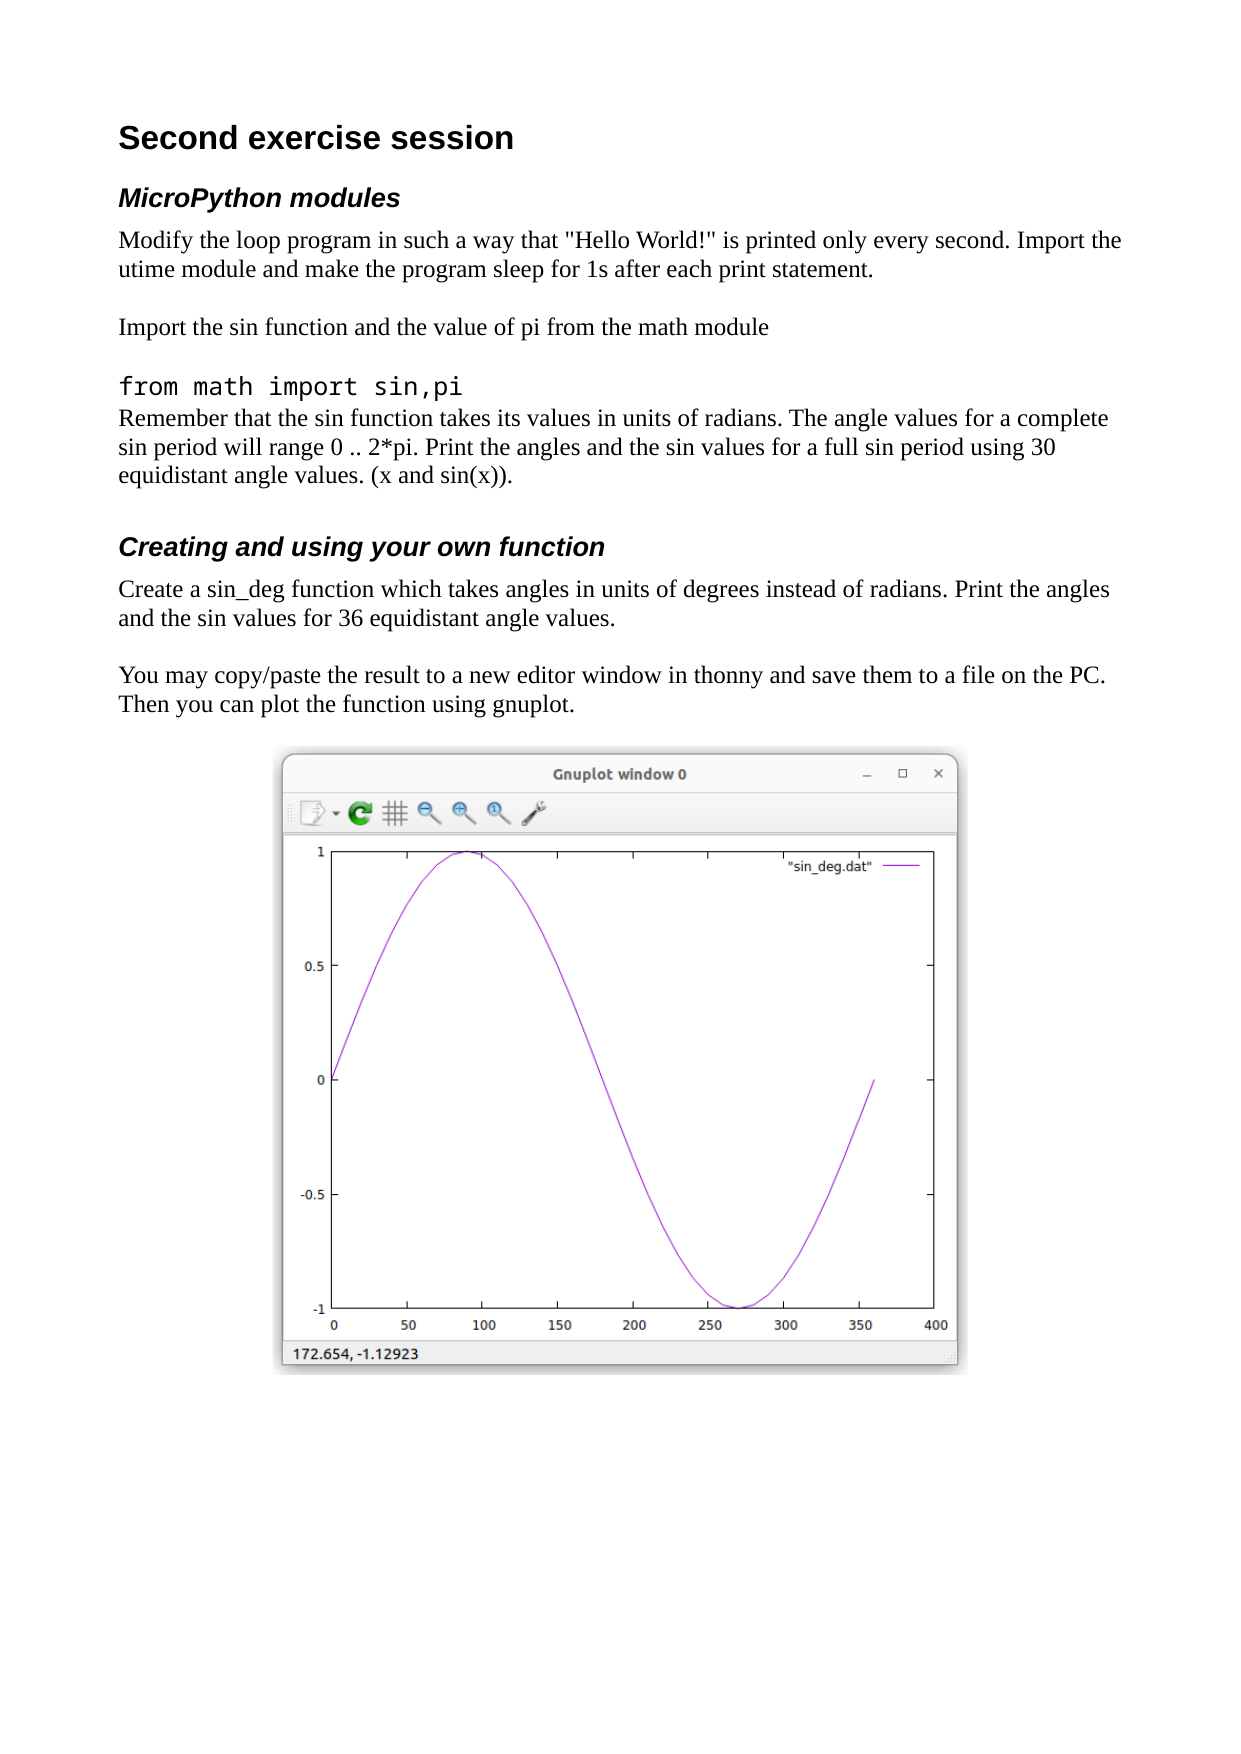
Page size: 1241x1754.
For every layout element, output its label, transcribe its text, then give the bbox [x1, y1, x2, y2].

subtitle Creating and using your own function [118, 531, 1122, 562]
text Import the sin function and the value of pi from the math module [118, 312, 1122, 340]
text Modify the loop program in such a way that "Hello World!" is printed only every second. Import the utime module and make the program sleep for 1s after each print statement. [118, 225, 1122, 283]
subtitle MicroPython modules [118, 182, 1122, 213]
text You may copy/paste the result to a new editor window in thonny and save them to a file on the PC. Then you can plot the function using gnuplot. [118, 661, 1122, 718]
text from math import sin,pi [118, 369, 1122, 403]
text Create a sin_deg function which takes angles in units of degrees instead of radians. Print the angles and the sin values for 36 equidistant angle values. [118, 574, 1122, 632]
text Remember that the sin function takes its values in units of radians. The angle values for a complete sin period will range 0 .. 2*pi. Print the angles and the sin values for a full sin period using 30 equidistant angle values. (x and sin(x)). [118, 403, 1122, 489]
picture [272, 746, 968, 1375]
subtitle Second exercise session [118, 118, 1122, 157]
